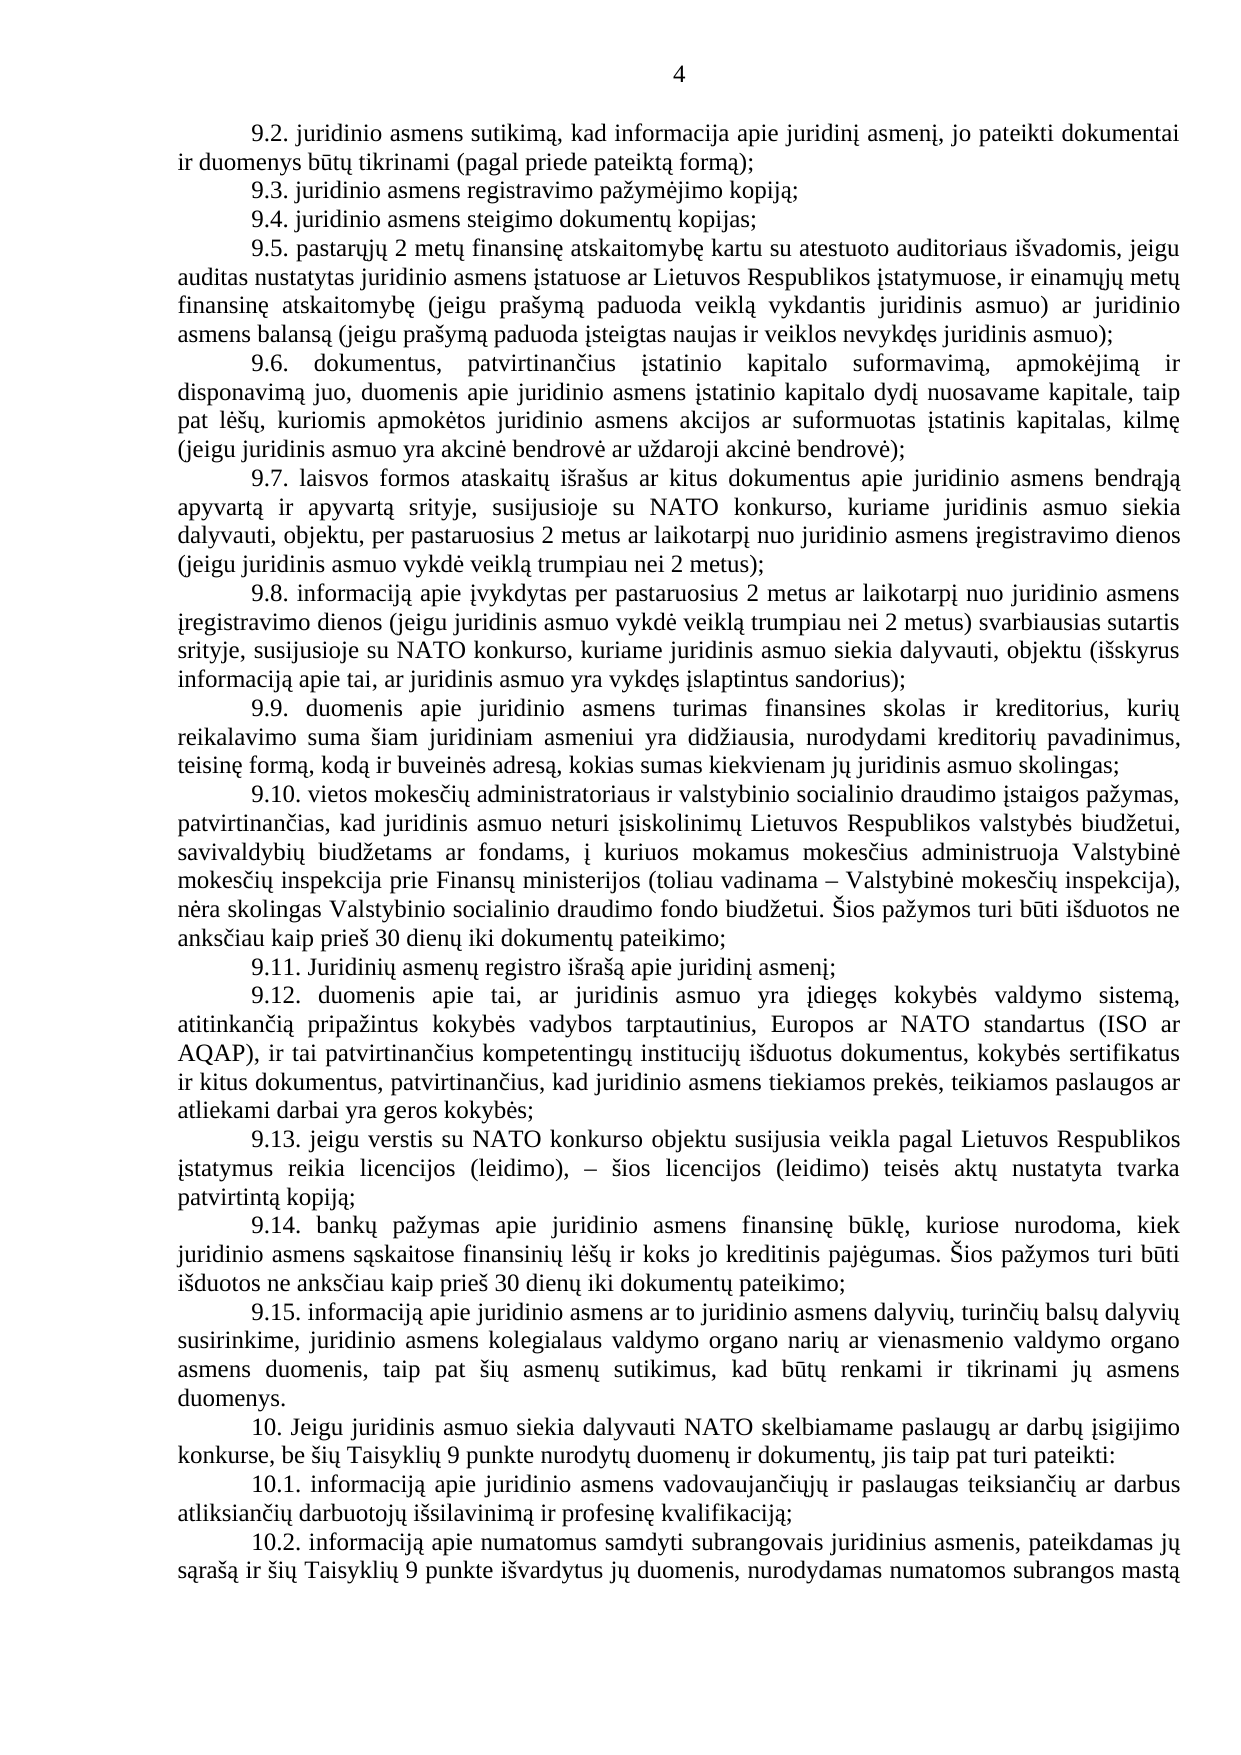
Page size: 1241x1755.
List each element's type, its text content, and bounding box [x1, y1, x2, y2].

text 9.13. jeigu verstis su NATO konkurso objektu susijusia veikla pagal Lietuvos Respublikos įstatymus reikia licencijos (leidimo), – šios licencijos (leidimo) teisės aktų nustatyta tvarka patvirtintą kopiją; [177, 1124, 1181, 1211]
text 9.6. dokumentus, patvirtinančius įstatinio kapitalo suformavimą, apmokėjimą ir disponavimą juo, duomenis apie juridinio asmens įstatinio kapitalo dydį nuosavame kapitale, taip pat lėšų, kuriomis apmokėtos juridinio asmens akcijos ar suformuotas įstatinis kapitalas, kilmę (jeigu juridinis asmuo yra akcinė bendrovė ar uždaroji akcinė bendrovė); [177, 348, 1181, 463]
text 9.8. informaciją apie įvykdytas per pastaruosius 2 metus ar laikotarpį nuo juridinio asmens įregistravimo dienos (jeigu juridinis asmuo vykdė veiklą trumpiau nei 2 metus) svarbiausias sutartis srityje, susijusioje su NATO konkurso, kuriame juridinis asmuo siekia dalyvauti, objektu (išskyrus informaciją apie tai, ar juridinis asmuo yra vykdęs įslaptintus sandorius); [177, 578, 1181, 693]
text 9.12. duomenis apie tai, ar juridinis asmuo yra įdiegęs kokybės valdymo sistemą, atitinkančią pripažintus kokybės vadybos tarptautinius, Europos ar NATO standartus (ISO ar AQAP), ir tai patvirtinančius kompetentingų institucijų išduotus dokumentus, kokybės sertifikatus ir kitus dokumentus, patvirtinančius, kad juridinio asmens tiekiamos prekės, teikiamos paslaugos ar atliekami darbai yra geros kokybės; [177, 981, 1181, 1124]
text 9.3. juridinio asmens registravimo pažymėjimo kopiją; [177, 176, 1181, 204]
text 10.1. informaciją apie juridinio asmens vadovaujančiųjų ir paslaugas teiksiančių ar darbus atliksiančių darbuotojų išsilavinimą ir profesinę kvalifikaciją; [177, 1469, 1181, 1527]
text 9.15. informaciją apie juridinio asmens ar to juridinio asmens dalyvių, turinčių balsų dalyvių susirinkime, juridinio asmens kolegialaus valdymo organo narių ar vienasmenio valdymo organo asmens duomenis, taip pat šių asmenų sutikimus, kad būtų renkami ir tikrinami jų asmens duomenys. [177, 1297, 1181, 1412]
text 9.7. laisvos formos ataskaitų išrašus ar kitus dokumentus apie juridinio asmens bendrąją apyvartą ir apyvartą srityje, susijusioje su NATO konkurso, kuriame juridinis asmuo siekia dalyvauti, objektu, per pastaruosius 2 metus ar laikotarpį nuo juridinio asmens įregistravimo dienos (jeigu juridinis asmuo vykdė veiklą trumpiau nei 2 metus); [177, 463, 1181, 578]
text 10. Jeigu juridinis asmuo siekia dalyvauti NATO skelbiamame paslaugų ar darbų įsigijimo konkurse, be šių Taisyklių 9 punkte nurodytų duomenų ir dokumentų, jis taip pat turi pateikti: [177, 1412, 1181, 1469]
text 9.5. pastarųjų 2 metų finansinę atskaitomybę kartu su atestuoto auditoriaus išvadomis, jeigu auditas nustatytas juridinio asmens įstatuose ar Lietuvos Respublikos įstatymuose, ir einamųjų metų finansinę atskaitomybę (jeigu prašymą paduoda veiklą vykdantis juridinis asmuo) ar juridinio asmens balansą (jeigu prašymą paduoda įsteigtas naujas ir veiklos nevykdęs juridinis asmuo); [177, 233, 1181, 348]
text 9.9. duomenis apie juridinio asmens turimas finansines skolas ir kreditorius, kurių reikalavimo suma šiam juridiniam asmeniui yra didžiausia, nurodydami kreditorių pavadinimus, teisinę formą, kodą ir buveinės adresą, kokias sumas kiekvienam jų juridinis asmuo skolingas; [177, 693, 1181, 779]
text 9.4. juridinio asmens steigimo dokumentų kopijas; [177, 204, 1181, 233]
text 10.2. informaciją apie numatomus samdyti subrangovais juridinius asmenis, pateikdamas jų sąrašą ir šių Taisyklių 9 punkte išvardytus jų duomenis, nurodydamas numatomos subrangos mastą [177, 1527, 1181, 1584]
text 9.2. juridinio asmens sutikimą, kad informacija apie juridinį asmenį, jo pateikti dokumentai ir duomenys būtų tikrinami (pagal priede pateiktą formą); [177, 118, 1181, 176]
text 9.14. bankų pažymas apie juridinio asmens finansinę būklę, kuriose nurodoma, kiek juridinio asmens sąskaitose finansinių lėšų ir koks jo kreditinis pajėgumas. Šios pažymos turi būti išduotos ne anksčiau kaip prieš 30 dienų iki dokumentų pateikimo; [177, 1211, 1181, 1297]
text 9.11. Juridinių asmenų registro išrašą apie juridinį asmenį; [177, 952, 1181, 981]
text 9.10. vietos mokesčių administratoriaus ir valstybinio socialinio draudimo įstaigos pažymas, patvirtinančias, kad juridinis asmuo neturi įsiskolinimų Lietuvos Respublikos valstybės biudžetui, savivaldybių biudžetams ar fondams, į kuriuos mokamus mokesčius administruoja Valstybinė mokesčių inspekcija prie Finansų ministerijos (toliau vadinama – Valstybinė mokesčių inspekcija), nėra skolingas Valstybinio socialinio draudimo fondo biudžetui. Šios pažymos turi būti išduotos ne anksčiau kaip prieš 30 dienų iki dokumentų pateikimo; [177, 779, 1181, 952]
